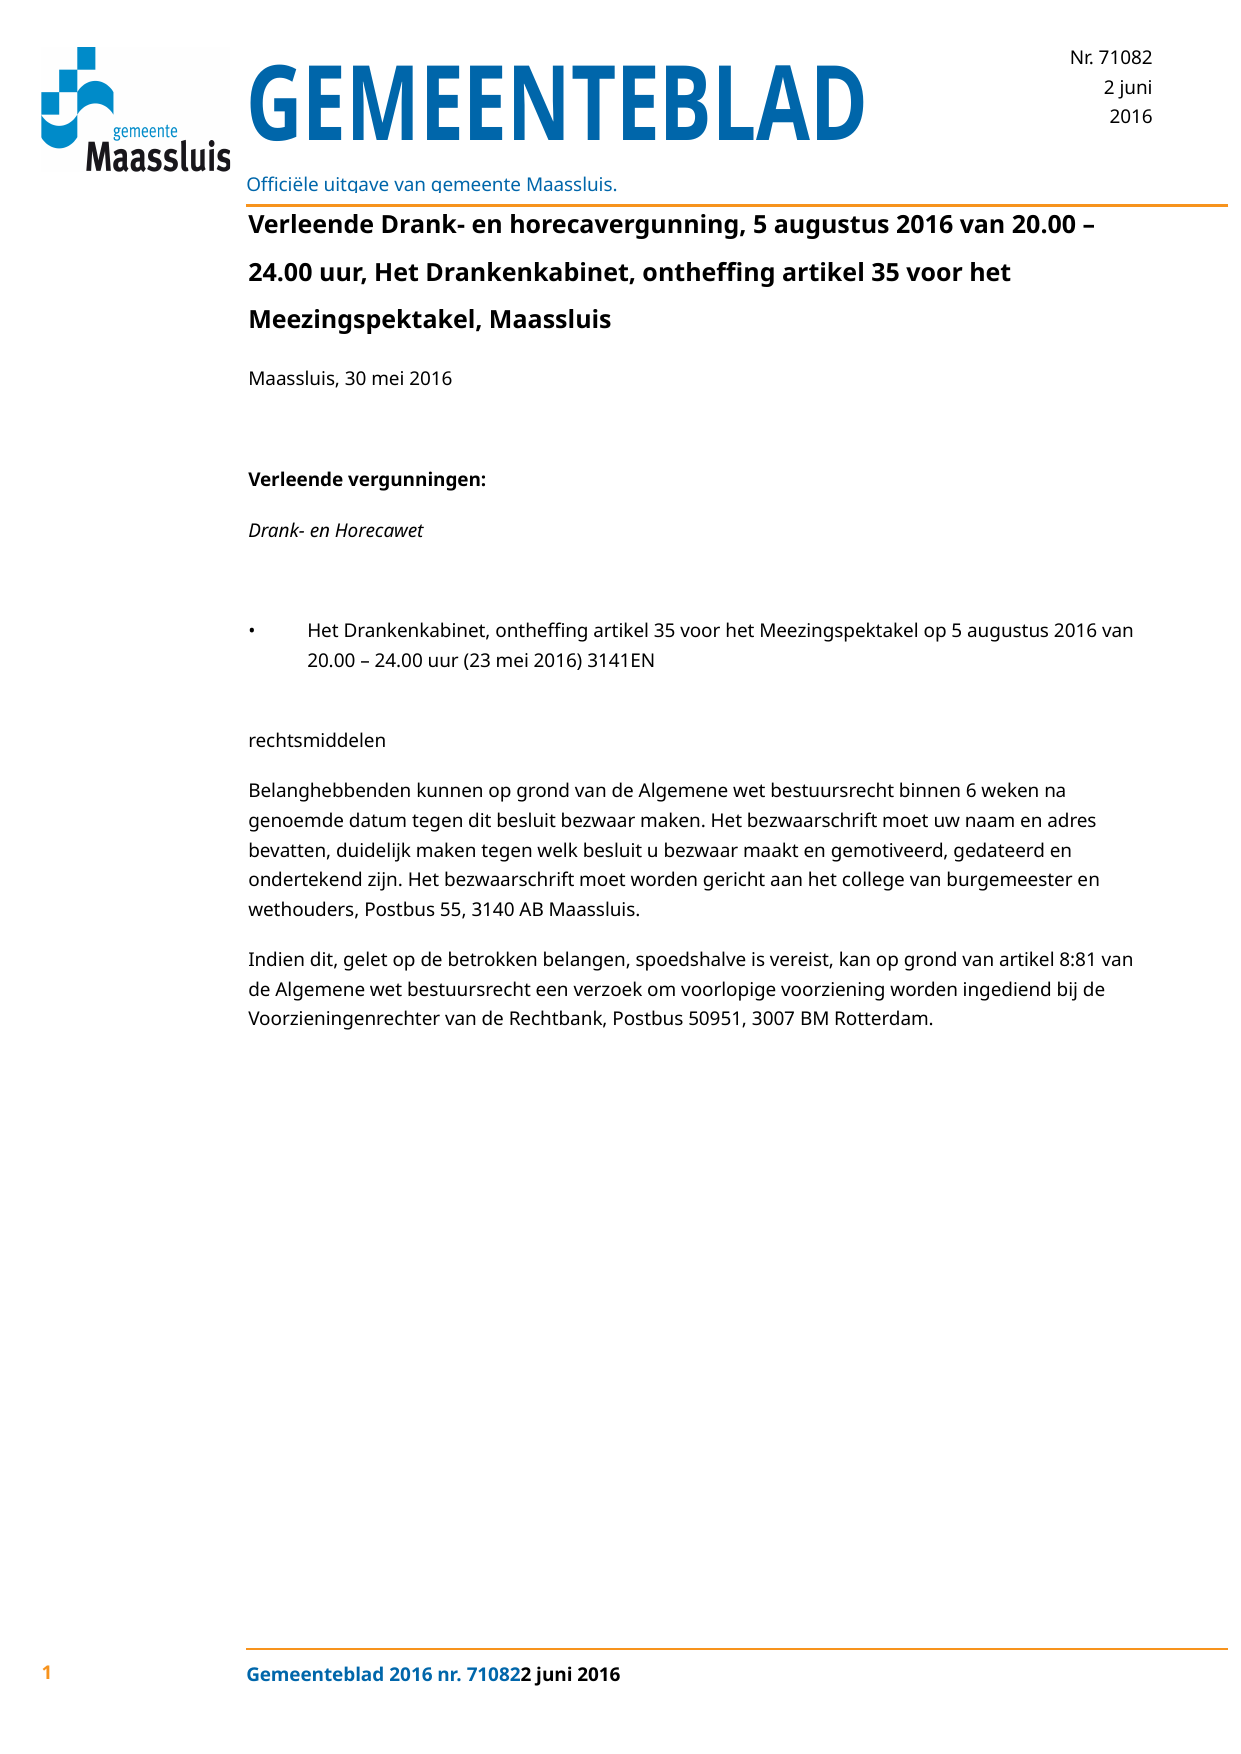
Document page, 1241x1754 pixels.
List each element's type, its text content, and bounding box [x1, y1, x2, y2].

text Indien dit, gelet op de betrokken belangen, spoedshalve is vereist, kan op grond van artikel 8:81 van de Algemene wet bestuursrecht een verzoek om voorlopige voorziening worden ingediend bij de Voorzieningenrechter van de Rechtbank, Postbus 50951, 3007 BM Rotterdam. [248, 946, 1152, 1031]
text rechtsmiddelen [248, 727, 1152, 753]
text Maassluis, 30 mei 2016 [248, 366, 1152, 391]
picture [41, 47, 231, 172]
picture [41, 47, 77, 92]
text Verleende vergunningen: [248, 466, 1152, 492]
text Drank- en Horecawet [248, 517, 1152, 542]
text Belanghebbenden kunnen op grond van de Algemene wet bestuursrecht binnen 6 weken na genoemde datum tegen dit besluit bezwaar maken. Het bezwaarschrift moet uw naam en adres bevatten, duidelijk maken tegen welk besluit u bezwaar maakt en gemotiveerd, gedateerd en ondertekend zijn. Het bezwaarschrift moet worden gericht aan het college van burgemeester en wethouders, Postbus 55, 3140 AB Maassluis. [248, 778, 1152, 922]
list Het Drankenkabinet, ontheffing artikel 35 voor het Meezingspektakel op 5 augustus 2016 van 20.00 – 24.00 uur (23 mei 2016) 3141EN [248, 618, 1152, 673]
text Verleende Drank- en horecavergunning, 5 augustus 2016 van 20.00 – 24.00 uur, Het Drankenkabinet, ontheffing artikel 35 voor het Meezingspektakel, Maassluis [248, 207, 1152, 336]
